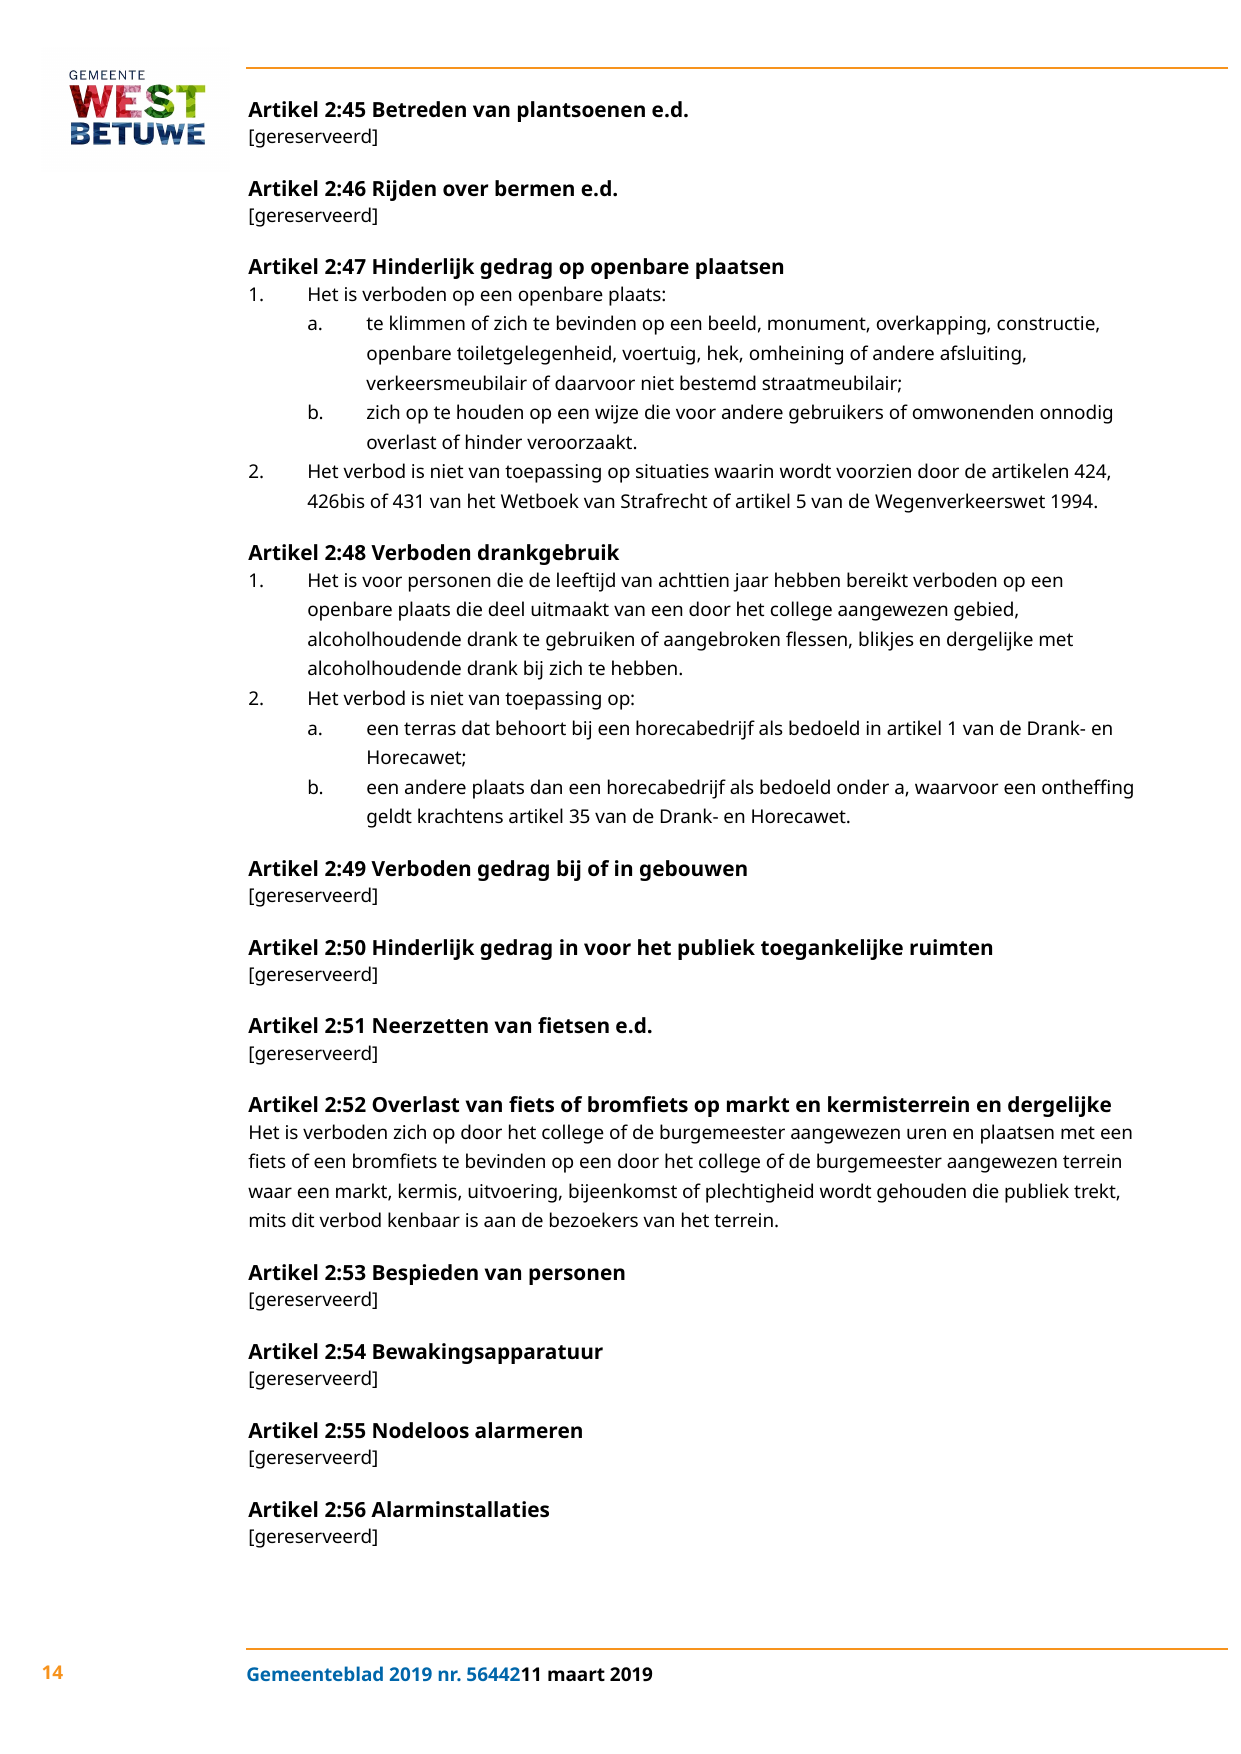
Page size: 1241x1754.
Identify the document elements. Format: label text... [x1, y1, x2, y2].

text Artikel 2:49 Verboden gedrag bij of in gebouwen [248, 854, 1152, 882]
text [gereserveerd] [248, 1040, 1152, 1066]
list Het is verboden op een openbare plaats: [248, 281, 1152, 307]
list Het verbod is niet van toepassing op: [248, 685, 1152, 711]
picture [41, 47, 231, 172]
text Het is verboden zich op door het college of de burgemeester aangewezen uren en plaatsen met een fiets of een bromfiets te bevinden op een door het college of de burgemeester aangewezen terrein waar een markt, kermis, uitvoering, bijeenkomst of plechtigheid wordt gehouden die publiek trekt, mits dit verbod kenbaar is aan de bezoekers van het terrein. [248, 1119, 1152, 1233]
list zich op te houden op een wijze die voor andere gebruikers of omwonenden onnodig overlast of hinder veroorzaakt. [307, 399, 1152, 454]
list een terras dat behoort bij een horecabedrijf als bedoeld in artikel 1 van de Drank- en Horecawet; [307, 715, 1152, 770]
text Artikel 2:52 Overlast van fiets of bromfiets op markt en kermisterrein en dergelijke [248, 1091, 1152, 1119]
text Artikel 2:54 Bewakingsapparatuur [248, 1337, 1152, 1365]
text Artikel 2:56 Alarminstallaties [248, 1495, 1152, 1523]
list te klimmen of zich te bevinden op een beeld, monument, overkapping, constructie, openbare toiletgelegenheid, voertuig, hek, omheining of andere afsluiting, verkeersmeubilair of daarvoor niet bestemd straatmeubilair; [307, 311, 1152, 395]
text [gereserveerd] [248, 961, 1152, 987]
list Het verbod is niet van toepassing op situaties waarin wordt voorzien door de artikelen 424, 426bis of 431 van het Wetboek van Strafrecht of artikel 5 van de Wegenverkeerswet 1994. [248, 458, 1152, 514]
text [gereserveerd] [248, 1523, 1152, 1549]
text Artikel 2:47 Hinderlijk gedrag op openbare plaatsen [248, 252, 1152, 281]
text [gereserveerd] [248, 123, 1152, 149]
text [gereserveerd] [248, 1444, 1152, 1470]
text Artikel 2:53 Bespieden van personen [248, 1258, 1152, 1287]
list een andere plaats dan een horecabedrijf als bedoeld onder a, waarvoor een ontheffing geldt krachtens artikel 35 van de Drank- en Horecawet. [307, 774, 1152, 829]
text [gereserveerd] [248, 202, 1152, 228]
text [gereserveerd] [248, 1365, 1152, 1391]
text Artikel 2:51 Neerzetten van fietsen e.d. [248, 1012, 1152, 1040]
text [gereserveerd] [248, 1287, 1152, 1312]
list Het is voor personen die de leeftijd van achttien jaar hebben bereikt verboden op een openbare plaats die deel uitmaakt van een door het college aangewezen gebied, alcoholhoudende drank te gebruiken of aangebroken flessen, blikjes en dergelijke met alcoholhoudende drank bij zich te hebben. [248, 567, 1152, 681]
text Artikel 2:50 Hinderlijk gedrag in voor het publiek toegankelijke ruimten [248, 933, 1152, 961]
text Artikel 2:46 Rijden over bermen e.d. [248, 174, 1152, 202]
text Artikel 2:48 Verboden drankgebruik [248, 538, 1152, 567]
text Artikel 2:55 Nodeloos alarmeren [248, 1416, 1152, 1444]
text [gereserveerd] [248, 882, 1152, 908]
text Artikel 2:45 Betreden van plantsoenen e.d. [248, 95, 1152, 123]
